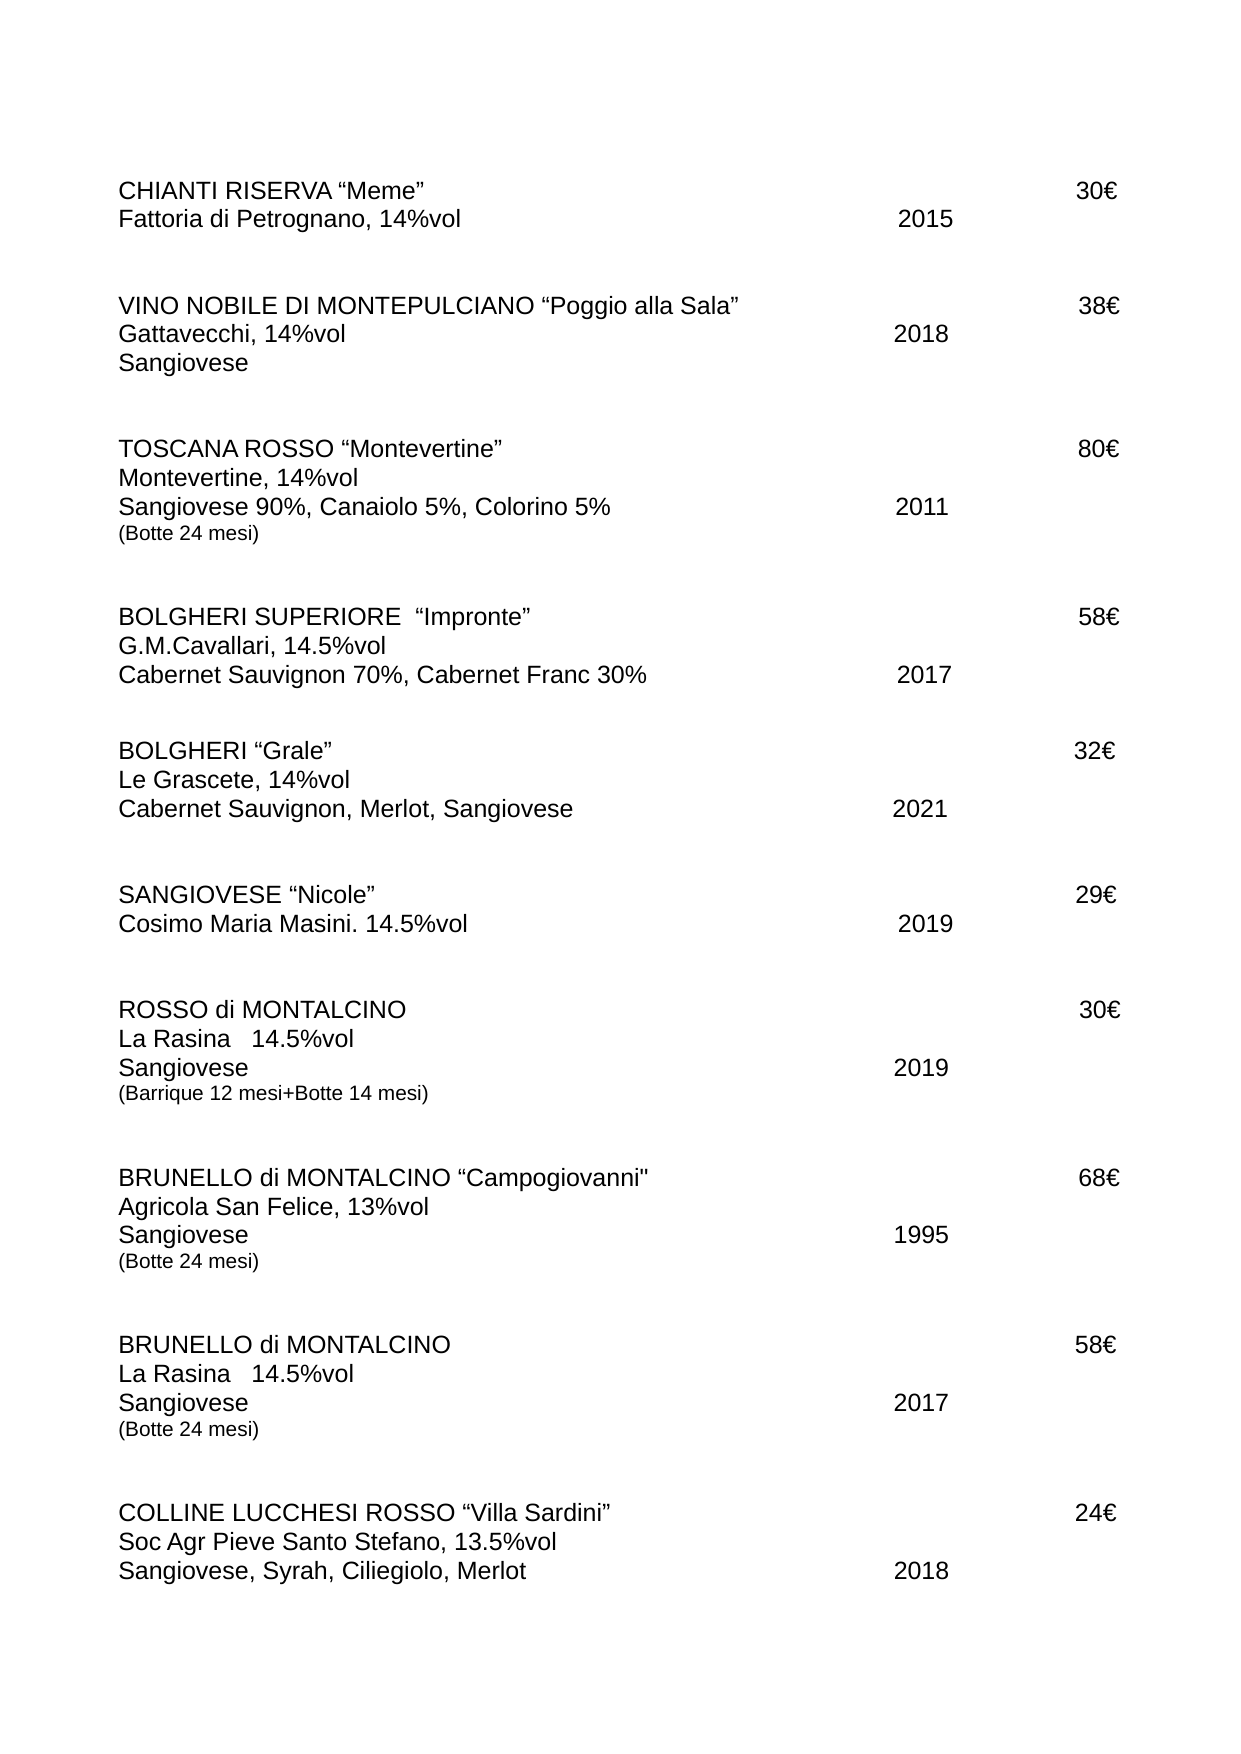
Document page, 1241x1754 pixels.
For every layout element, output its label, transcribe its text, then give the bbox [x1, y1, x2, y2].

text BOLGHERI SUPERIORE “Impronte” 58€ [118, 602, 1122, 631]
text SANGIOVESE “Nicole” 29€ [118, 880, 1122, 909]
text CHIANTI RISERVA “Meme” 30€ [118, 176, 1122, 204]
text G.M.Cavallari, 14.5%vol [118, 631, 1122, 659]
text (Barrique 12 mesi+Botte 14 mesi) [118, 1081, 1122, 1105]
text (Botte 24 mesi) [118, 521, 1122, 544]
text Cabernet Sauvignon 70%, Cabernet Franc 30% 2017 [118, 659, 1122, 688]
text La Rasina 14.5%vol [118, 1024, 1122, 1052]
text VINO NOBILE DI MONTEPULCIANO “Poggio alla Sala” 38€ [118, 291, 1122, 319]
text (Botte 24 mesi) [118, 1249, 1122, 1273]
text ROSSO di MONTALCINO 30€ [118, 995, 1122, 1024]
text Sangiovese 2017 [118, 1388, 1122, 1417]
text Sangiovese 2019 [118, 1052, 1122, 1081]
text TOSCANA ROSSO “Montevertine” 80€ [118, 434, 1122, 463]
text Sangiovese 90%, Canaiolo 5%, Colorino 5% 2011 [118, 492, 1122, 521]
text COLLINE LUCCHESI ROSSO “Villa Sardini” 24€ [118, 1498, 1122, 1527]
text Cosimo Maria Masini. 14.5%vol 2019 [118, 909, 1122, 937]
text Sangiovese, Syrah, Ciliegiolo, Merlot 2018 [118, 1556, 1122, 1584]
text Le Grascete, 14%vol [118, 765, 1122, 794]
text BRUNELLO di MONTALCINO 58€ [118, 1330, 1122, 1359]
text Soc Agr Pieve Santo Stefano, 13.5%vol [118, 1527, 1122, 1556]
text Fattoria di Petrognano, 14%vol 2015 [118, 204, 1122, 233]
text Montevertine, 14%vol [118, 463, 1122, 492]
text BRUNELLO di MONTALCINO “Campogiovanni" 68€ [118, 1163, 1122, 1191]
text Sangiovese [118, 348, 1122, 377]
text (Botte 24 mesi) [118, 1417, 1122, 1441]
text La Rasina 14.5%vol [118, 1359, 1122, 1388]
text BOLGHERI “Grale” 32€ [118, 736, 1122, 765]
text Gattavecchi, 14%vol 2018 [118, 319, 1122, 348]
text Agricola San Felice, 13%vol [118, 1191, 1122, 1220]
text Cabernet Sauvignon, Merlot, Sangiovese 2021 [118, 794, 1122, 822]
text Sangiovese 1995 [118, 1220, 1122, 1249]
